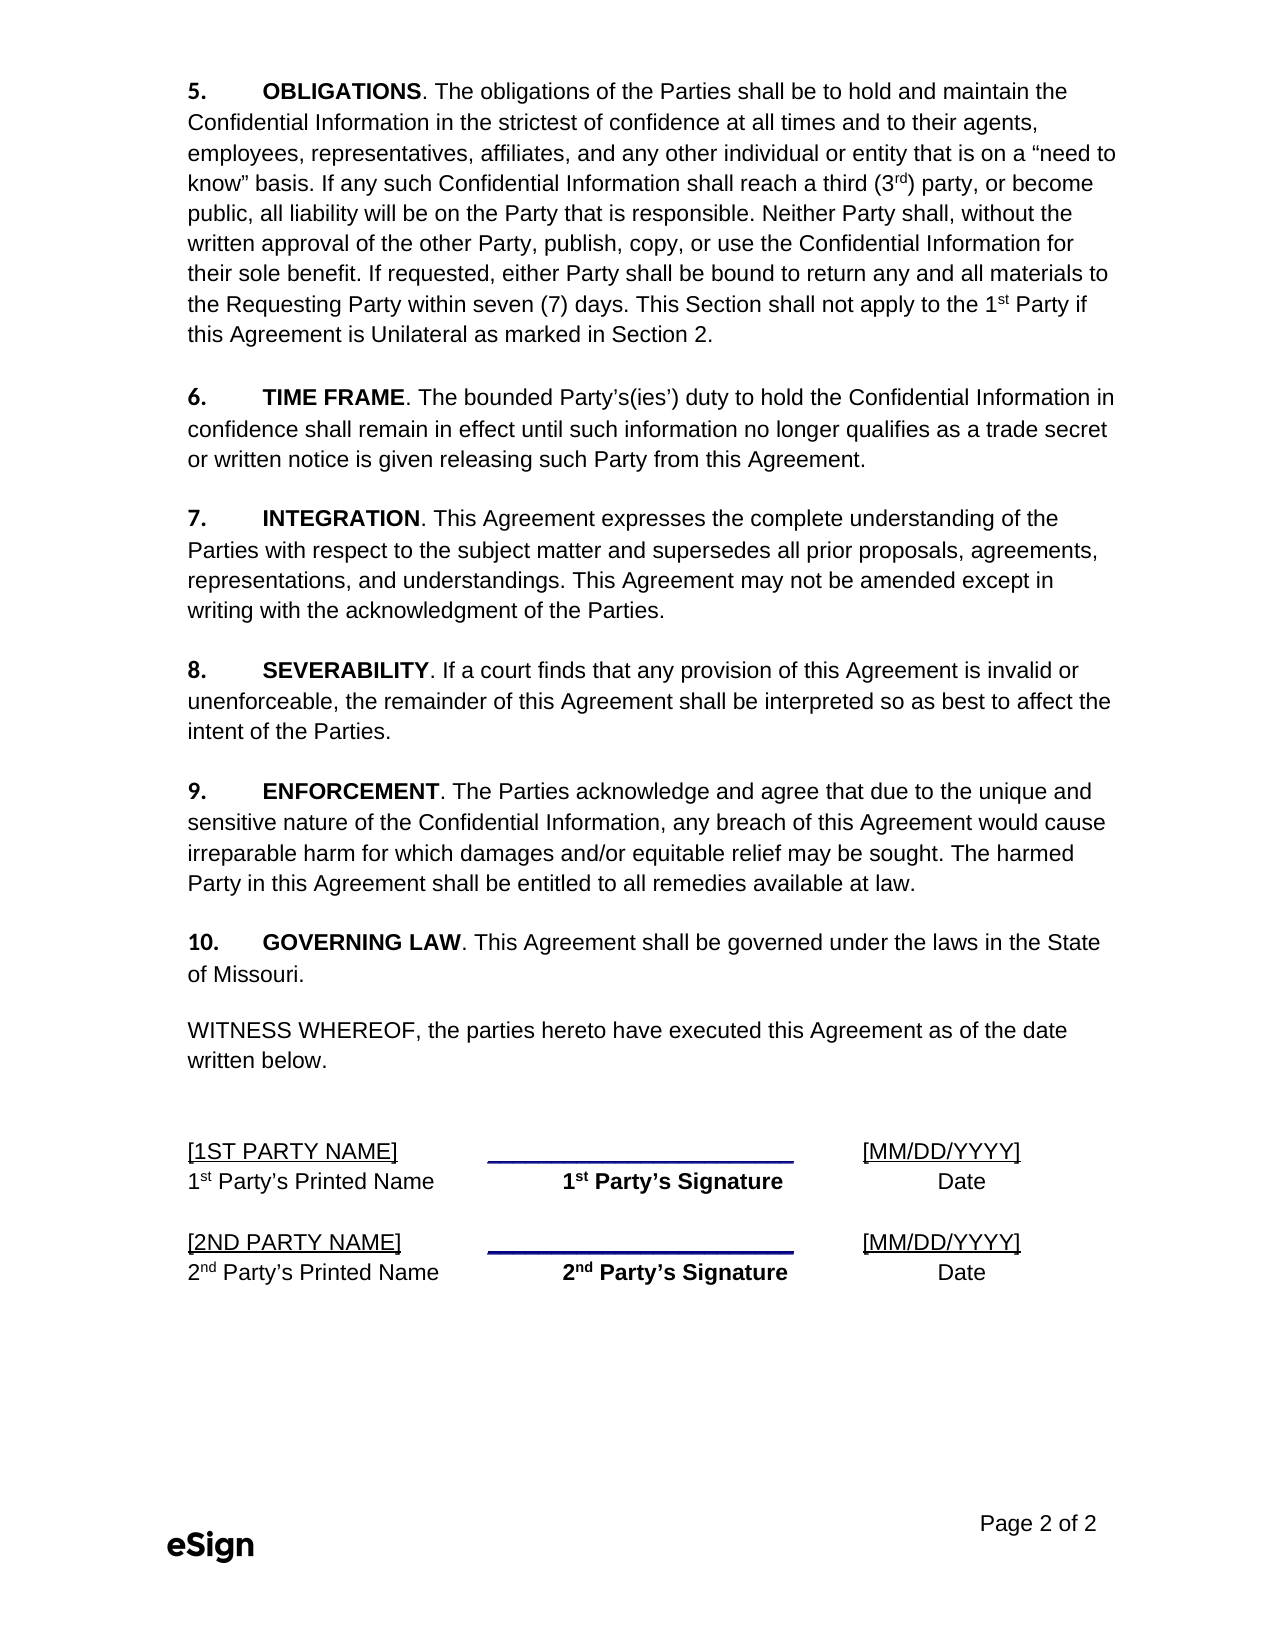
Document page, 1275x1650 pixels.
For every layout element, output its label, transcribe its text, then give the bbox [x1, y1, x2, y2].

list [2ND PARTY NAME] ________________________ [MM/DD/YYYY] [187, 1229, 1125, 1255]
list TIME FRAME. The bounded Party’s(ies’) duty to hold the Confidential Information in confidence shall remain in effect until such information no longer qualifies as a trade secret or written notice is given releasing such Party from this Agreement. [187, 381, 1125, 472]
list WITNESS WHEREOF, the parties hereto have executed this Agreement as of the date written below. [187, 1017, 1125, 1074]
list ENFORCEMENT. The Parties acknowledge and agree that due to the unique and sensitive nature of the Confidential Information, any breach of this Agreement would cause irreparable harm for which damages and/or equitable relief may be sought. The harmed Party in this Agreement shall be entitled to all remedies available at law. [187, 775, 1125, 896]
list SEVERABILITY. If a court finds that any provision of this Agreement is invalid or unenforceable, the remainder of this Agreement shall be interpreted so as best to affect the intent of the Parties. [187, 654, 1125, 745]
list 2nd Party’s Printed Name 2nd Party’s Signature Date [187, 1259, 1125, 1285]
list INTEGRATION. This Agreement expresses the complete understanding of the Parties with respect to the subject matter and supersedes all prior proposals, agreements, representations, and understandings. This Agreement may not be amended except in writing with the acknowledgment of the Parties. [187, 502, 1125, 623]
list OBLIGATIONS. The obligations of the Parties shall be to hold and maintain the Confidential Information in the strictest of confidence at all times and to their agents, employees, representatives, affiliates, and any other individual or entity that is on a “need to know” basis. If any such Confidential Information shall reach a third (3rd) party, or become public, all liability will be on the Party that is responsible. Neither Party shall, without the written approval of the other Party, publish, copy, or use the Confidential Information for their sole benefit. If requested, either Party shall be bound to return any and all materials to the Requesting Party within seven (7) days. This Section shall not apply to the 1st Party if this Agreement is Unilateral as marked in Section 2. [187, 75, 1125, 347]
list 1st Party’s Printed Name 1st Party’s Signature Date [187, 1168, 1125, 1194]
list [1ST PARTY NAME] ________________________ [MM/DD/YYYY] [187, 1138, 1125, 1164]
list GOVERNING LAW. This Agreement shall be governed under the laws in the State of Missouri. [187, 926, 1125, 987]
